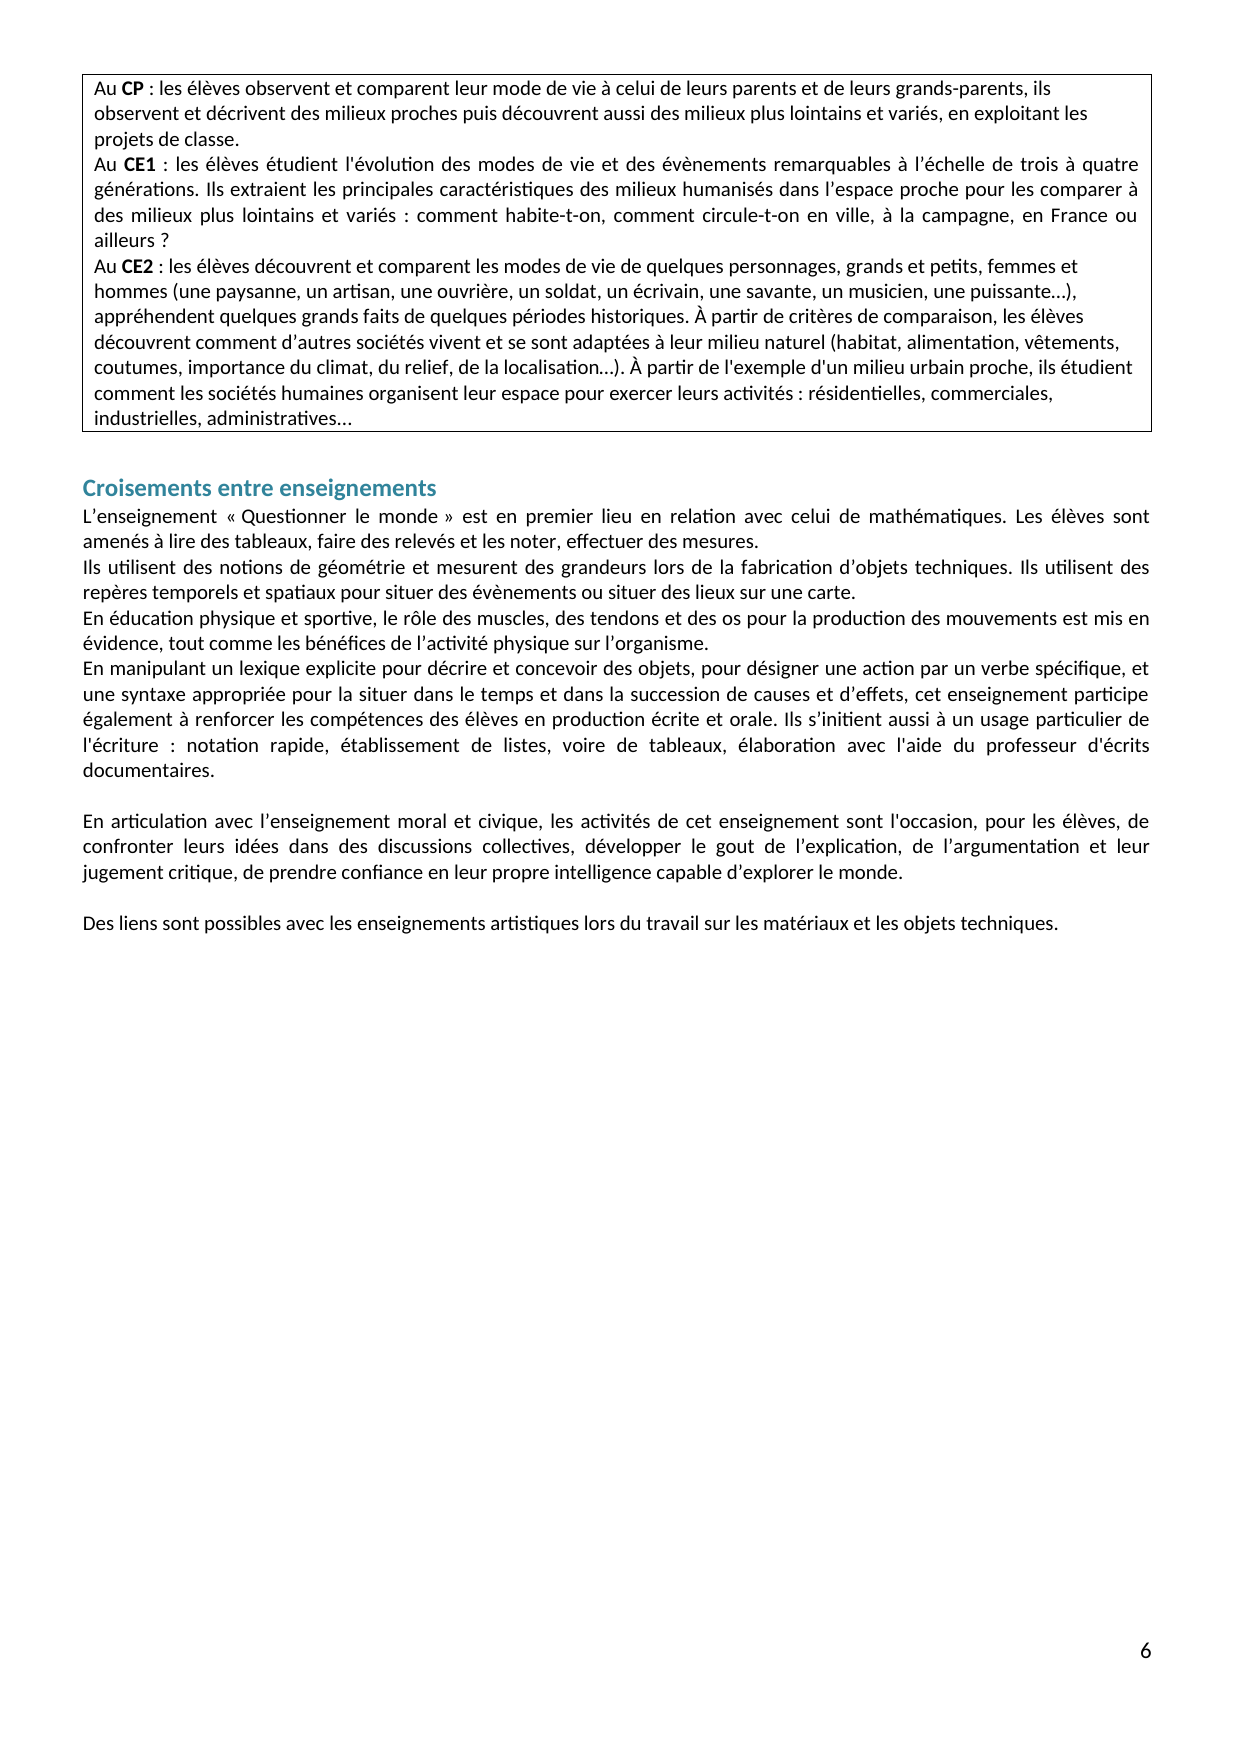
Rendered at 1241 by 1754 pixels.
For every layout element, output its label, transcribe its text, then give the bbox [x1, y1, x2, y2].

table_cell Au CP : les élèves observent et comparent leur mode de vie à celui de leurs parents et de leurs grands-parents, ils observent et décrivent des milieux proches puis découvrent aussi des milieux plus lointains et variés, en exploitant les projets de classe. Au CE1 : les élèves étudient l'évolution des modes de vie et des évènements remarquables à l’échelle de trois à quatre générations. Ils extraient les principales caractéristiques des milieux humanisés dans l’espace proche pour les comparer à des milieux plus lointains et variés : comment habite-t-on, comment circule-t-on en ville, à la campagne, en France ou ailleurs ? Au CE2 : les élèves découvrent et comparent les modes de vie de quelques personnages, grands et petits, femmes et hommes (une paysanne, un artisan, une ouvrière, un soldat, un écrivain, une savante, un musicien, une puissante…), appréhendent quelques grands faits de quelques périodes historiques. À partir de critères de comparaison, les élèves découvrent comment d’autres sociétés vivent et se sont adaptées à leur milieu naturel (habitat, alimentation, vêtements, coutumes, importance du climat, du relief, de la localisation…). À partir de l'exemple d'un milieu urbain proche, ils étudient comment les sociétés humaines organisent leur espace pour exercer leurs activités : résidentielles, commerciales, industrielles, administratives... [83, 75, 1151, 431]
text En éducation physique et sportive, le rôle des muscles, des tendons et des os pour la production des mouvements est mis en évidence, tout comme les bénéfices de l’activité physique sur l’organisme. [83, 605, 1152, 656]
text En articulation avec l’enseignement moral et civique, les activités de cet enseignement sont l'occasion, pour les élèves, de confronter leurs idées dans des discussions collectives, développer le gout de l’explication, de l’argumentation et leur jugement critique, de prendre confiance en leur propre intelligence capable d’explorer le monde. [83, 808, 1152, 884]
text En manipulant un lexique explicite pour décrire et concevoir des objets, pour désigner une action par un verbe spécifique, et une syntaxe appropriée pour la situer dans le temps et dans la succession de causes et d’effets, cet enseignement participe également à renforcer les compétences des élèves en production écrite et orale. Ils s’initient aussi à un usage particulier de l'écriture : notation rapide, établissement de listes, voire de tableaux, élaboration avec l'aide du professeur d'écrits documentaires. [83, 656, 1152, 783]
text Croisements entre enseignements [83, 472, 1152, 503]
text L’enseignement « Questionner le monde » est en premier lieu en relation avec celui de mathématiques. Les élèves sont amenés à lire des tableaux, faire des relevés et les noter, effectuer des mesures. [83, 503, 1152, 554]
text Ils utilisent des notions de géométrie et mesurent des grandeurs lors de la fabrication d’objets techniques. Ils utilisent des repères temporels et spatiaux pour situer des évènements ou situer des lieux sur une carte. [83, 554, 1152, 605]
text Des liens sont possibles avec les enseignements artistiques lors du travail sur les matériaux et les objets techniques. [83, 910, 1152, 935]
